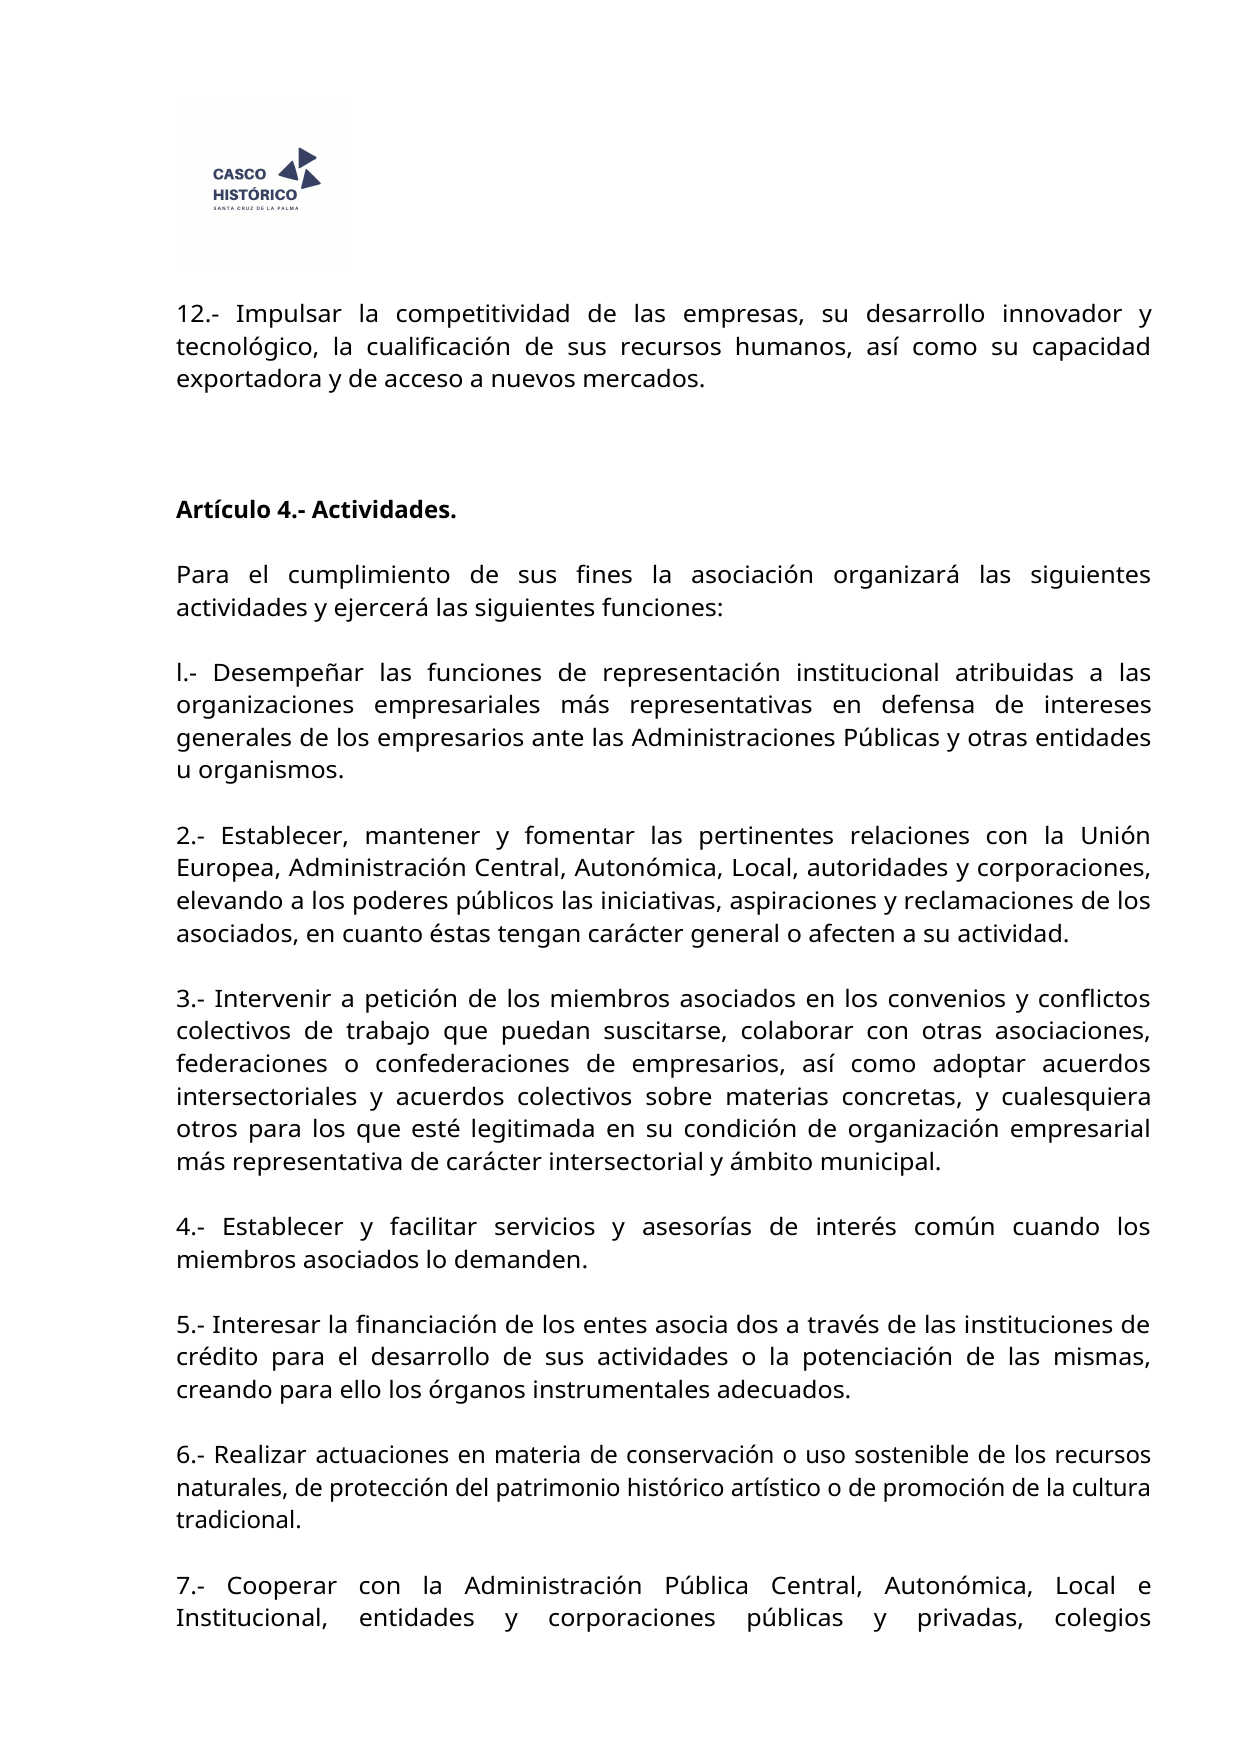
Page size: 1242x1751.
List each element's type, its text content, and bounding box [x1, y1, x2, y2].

text 6.- Realizar actuaciones en materia de conservación o uso sostenible de los recursos naturales, de protección del patrimonio histórico artístico o de promoción de la cultura tradicional. [176, 1438, 1153, 1536]
text 4.- Establecer y facilitar servicios y asesorías de interés común cuando los miembros asociados lo demanden. [176, 1210, 1153, 1275]
text Para el cumplimiento de sus fines la asociación organizará las siguientes actividades y ejercerá las siguientes funciones: [176, 558, 1153, 623]
text Artículo 4.- Actividades. [176, 492, 1153, 525]
text 3.- Intervenir a petición de los miembros asociados en los convenios y conflictos colectivos de trabajo que puedan suscitarse, colaborar con otras asociaciones, federaciones o confederaciones de empresarios, así como adoptar acuerdos intersectoriales y acuerdos colectivos sobre materias concretas, y cualesquiera otros para los que esté legitimada en su condición de organización empresarial más representativa de carácter intersectorial y ámbito municipal. [176, 982, 1153, 1177]
text 12.- Impulsar la competitividad de las empresas, su desarrollo innovador y tecnológico, la cualificación de sus recursos humanos, así como su capacidad exportadora y de acceso a nuevos mercados. [176, 297, 1153, 395]
text l.- Desempeñar las funciones de representación institucional atribuidas a las organizaciones empresariales más representativas en defensa de intereses generales de los empresarios ante las Administraciones Públicas y otras entidades u organismos. [176, 656, 1153, 786]
text 5.- Interesar la financiación de los entes asocia dos a través de las instituciones de crédito para el desarrollo de sus actividades o la potenciación de las mismas, creando para ello los órganos instrumentales adecuados. [176, 1308, 1153, 1405]
text 2.- Establecer, mantener y fomentar las pertinentes relaciones con la Unión Europea, Administración Central, Autonómica, Local, autoridades y corporaciones, elevando a los poderes públicos las iniciativas, aspiraciones y reclamaciones de los asociados, en cuanto éstas tengan carácter general o afecten a su actividad. [176, 818, 1153, 949]
text 7.- Cooperar con la Administración Pública Central, Autonómica, Local e Institucional, entidades y corporaciones públicas y privadas, colegios [176, 1568, 1153, 1634]
